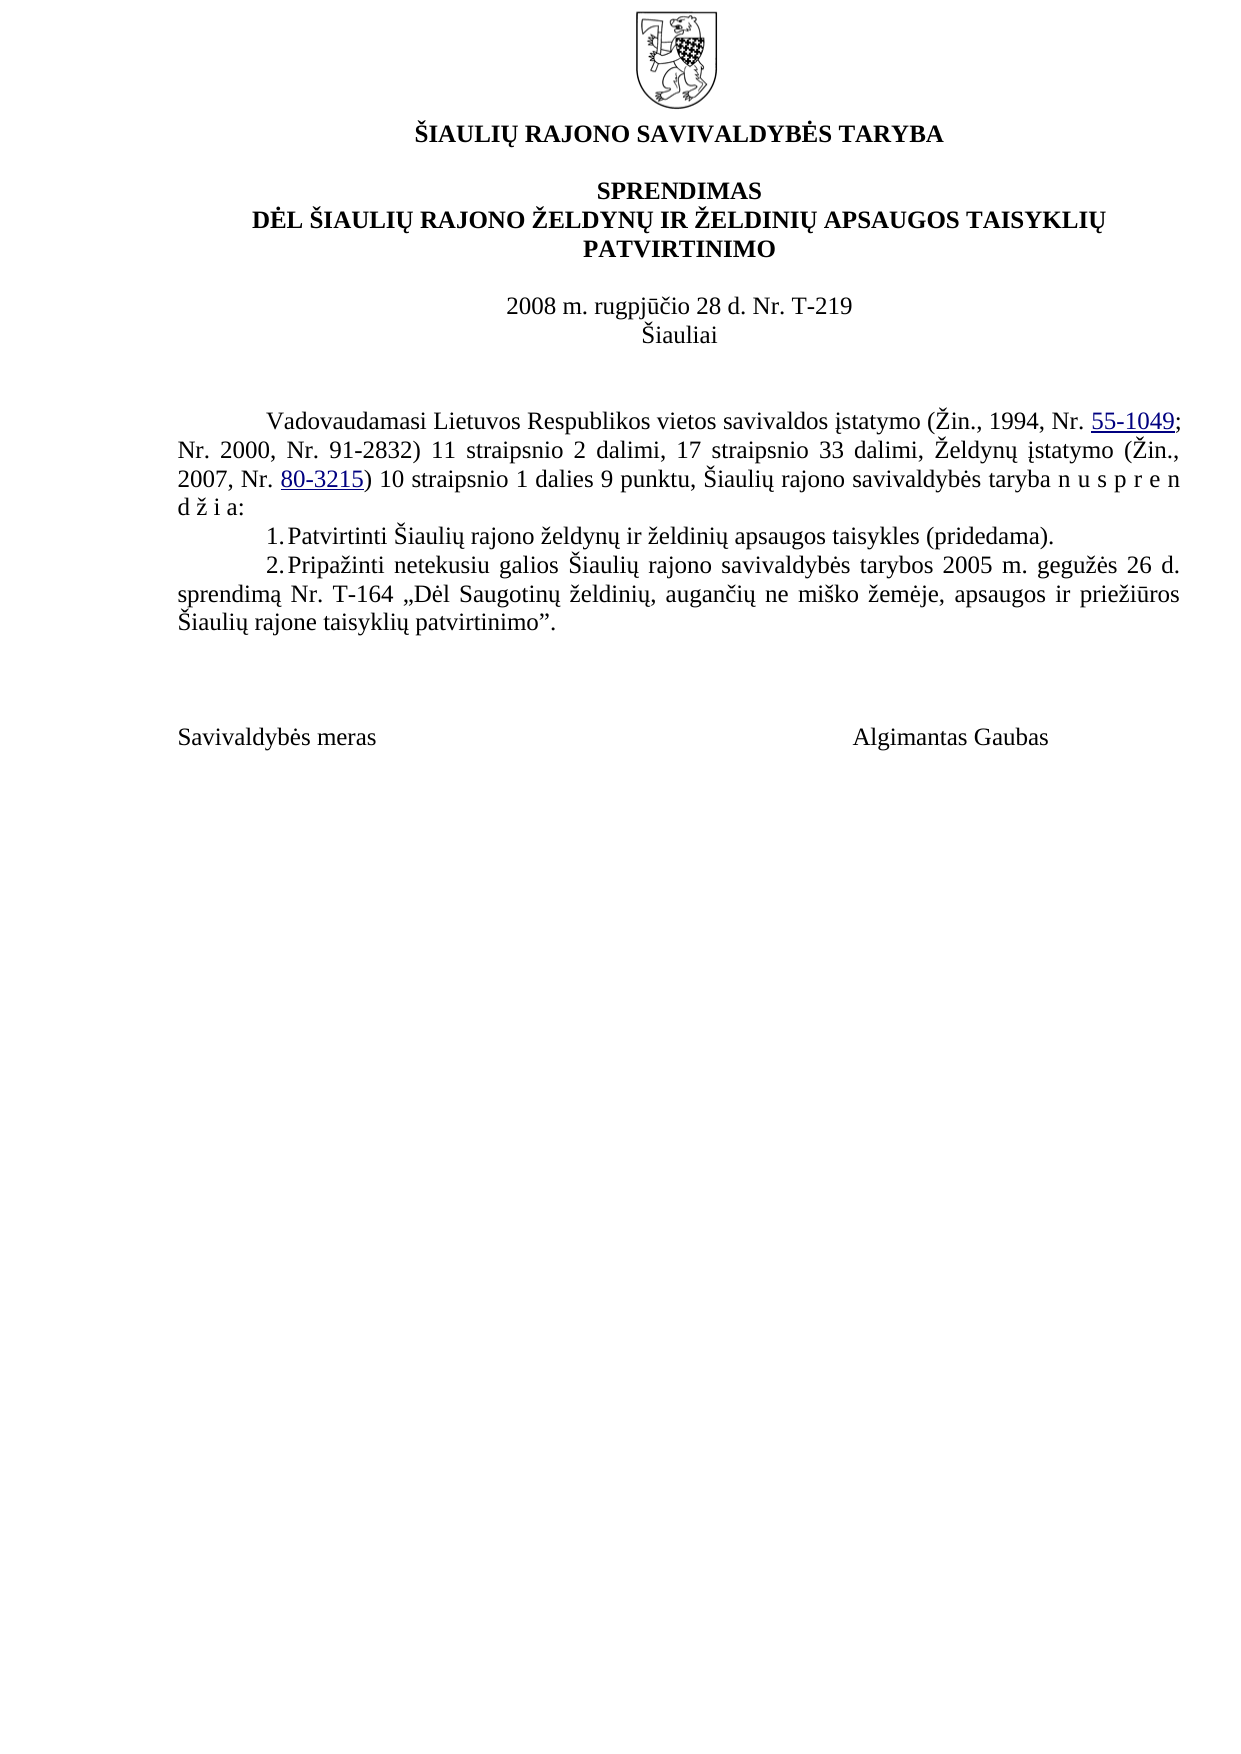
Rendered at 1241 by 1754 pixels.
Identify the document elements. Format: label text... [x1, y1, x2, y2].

text Vadovaudamasi Lietuvos Respublikos vietos savivaldos įstatymo (Žin., 1994, Nr. 55-1049; Nr. 2000, Nr. 91-2832) 11 straipsnio 2 dalimi, 17 straipsnio 33 dalimi, Želdynų įstatymo (Žin., 2007, Nr. 80-3215) 10 straipsnio 1 dalies 9 punktu, Šiaulių rajono savivaldybės taryba n u s p r e n d ž i a: [177, 406, 1181, 521]
text SPRENDIMAS [177, 176, 1181, 205]
text 2008 m. rugpjūčio 28 d. Nr. T-219 [177, 291, 1181, 320]
text Savivaldybės meras Algimantas Gaubas [177, 722, 1181, 751]
text 1. Patvirtinti Šiaulių rajono želdynų ir želdinių apsaugos taisykles (pridedama). [177, 521, 1181, 550]
text PATVIRTINIMO [177, 234, 1181, 262]
text DĖL ŠIAULIŲ RAJONO ŽELDYNŲ IR ŽELDINIŲ APSAUGOS TAISYKLIŲ [177, 205, 1181, 234]
text ŠIAULIŲ RAJONO SAVIVALDYBĖS TARYBA [177, 119, 1181, 147]
text 2. Pripažinti netekusiu galios Šiaulių rajono savivaldybės tarybos 2005 m. gegužės 26 d. sprendimą Nr. T-164 „Dėl Saugotinų želdinių, augančių ne miško žemėje, apsaugos ir priežiūros Šiaulių rajone taisyklių patvirtinimo”. [177, 550, 1181, 636]
text Šiauliai [177, 320, 1181, 349]
